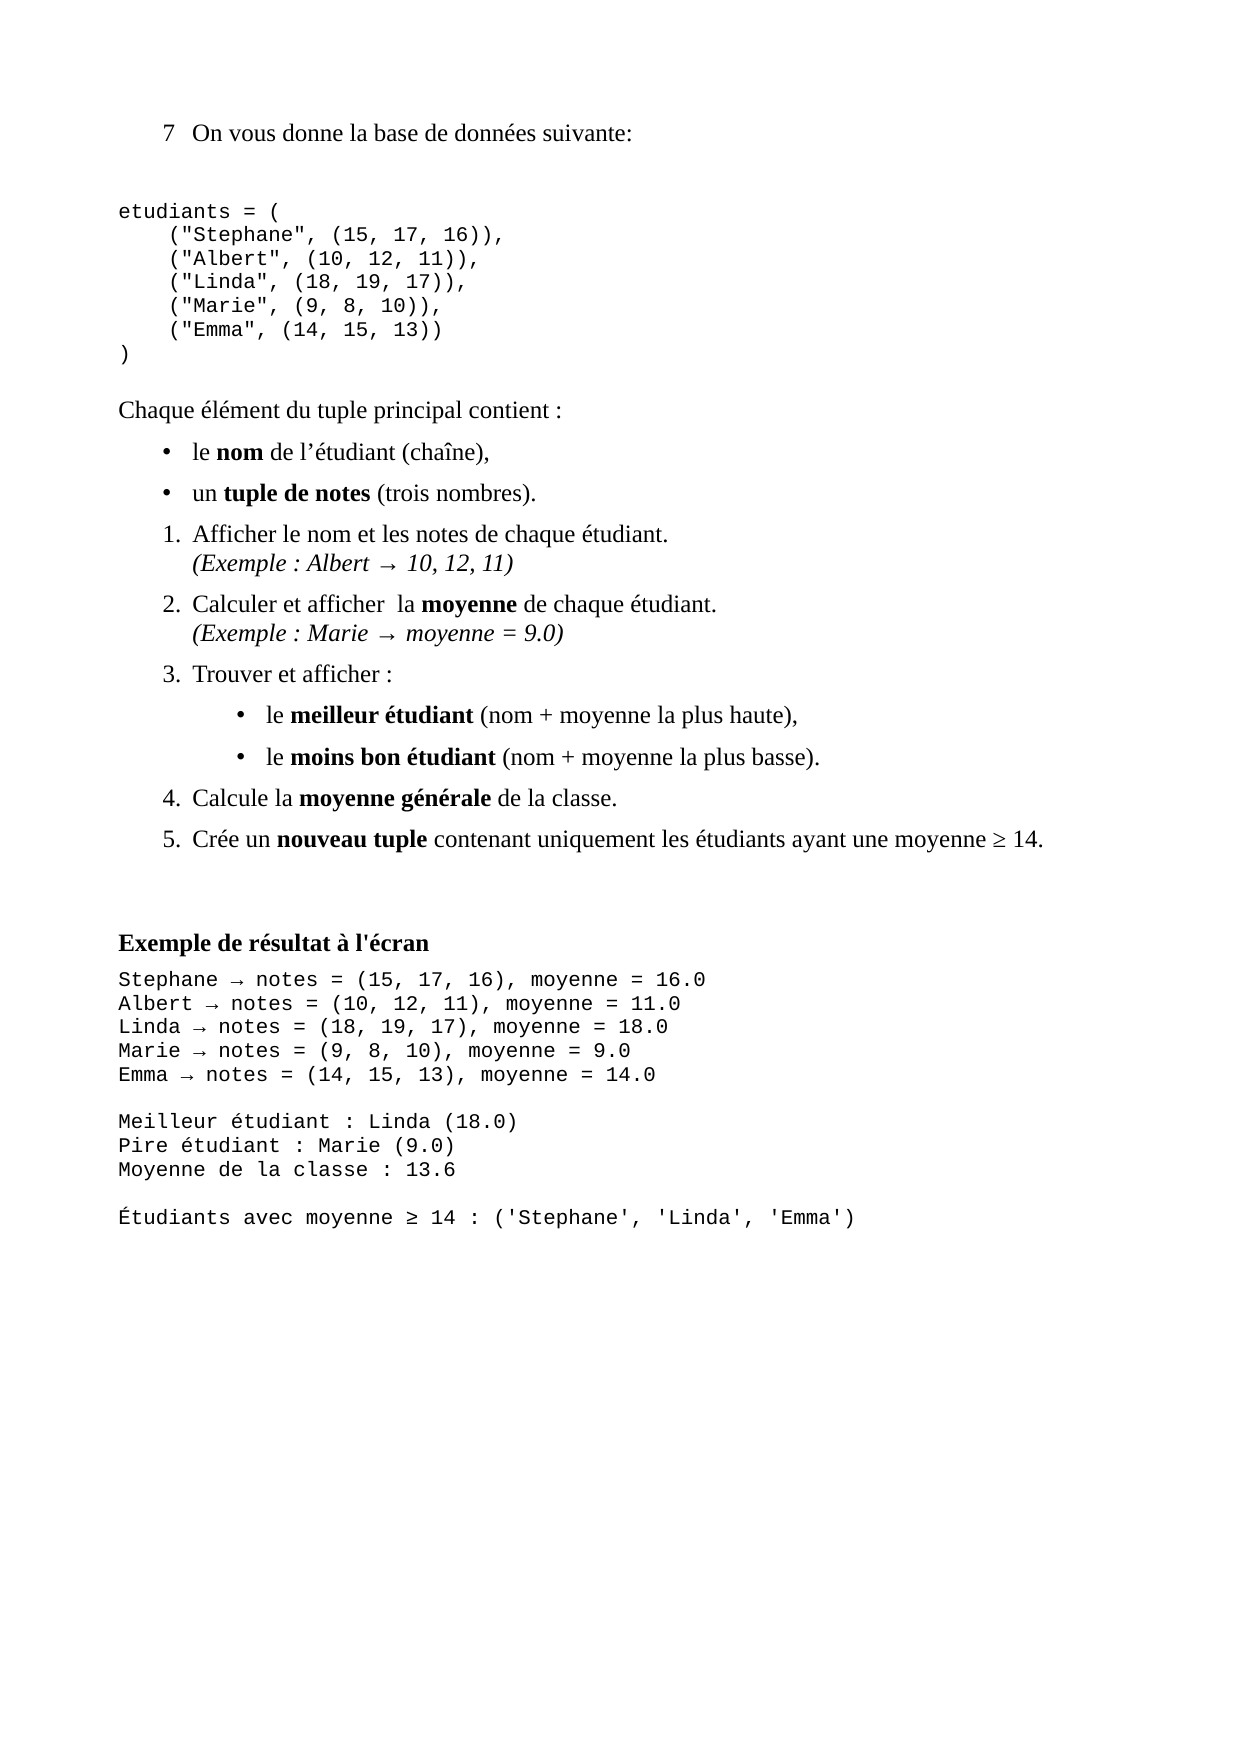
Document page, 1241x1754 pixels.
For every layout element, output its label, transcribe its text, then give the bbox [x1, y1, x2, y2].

list le moins bon étudiant (nom + moyenne la plus basse). [236, 742, 1122, 771]
text ("Stephane", (15, 17, 16)), [118, 224, 1122, 248]
list le meilleur étudiant (nom + moyenne la plus haute), [236, 701, 1122, 729]
list Trouver et afficher : [162, 659, 1122, 688]
text Chaque élément du tuple principal contient : [118, 396, 1122, 424]
list On vous donne la base de données suivante: [162, 118, 1122, 147]
list le nom de l’étudiant (chaîne), [162, 437, 1122, 466]
text Stephane → notes = (15, 17, 16), moyenne = 16.0 [118, 969, 1122, 993]
text Moyenne de la classe : 13.6 [118, 1159, 1122, 1182]
text ("Emma", (14, 15, 13)) [118, 319, 1122, 342]
text ("Marie", (9, 8, 10)), [118, 295, 1122, 319]
text Marie → notes = (9, 8, 10), moyenne = 9.0 [118, 1040, 1122, 1063]
text ) [118, 342, 1122, 366]
text Emma → notes = (14, 15, 13), moyenne = 14.0 [118, 1063, 1122, 1087]
subtitle Exemple de résultat à l'écran [118, 928, 1122, 956]
text Albert → notes = (10, 12, 11), moyenne = 11.0 [118, 993, 1122, 1016]
text etudiants = ( [118, 201, 1122, 224]
text Étudiants avec moyenne ≥ 14 : ('Stephane', 'Linda', 'Emma') [118, 1207, 1122, 1230]
text Pire étudiant : Marie (9.0) [118, 1135, 1122, 1159]
text ("Linda", (18, 19, 17)), [118, 272, 1122, 295]
text Meilleur étudiant : Linda (18.0) [118, 1111, 1122, 1135]
text Linda → notes = (18, 19, 17), moyenne = 18.0 [118, 1016, 1122, 1040]
list Calcule la moyenne générale de la classe. [162, 783, 1122, 812]
list un tuple de notes (trois nombres). [162, 478, 1122, 507]
list Afficher le nom et les notes de chaque étudiant. (Exemple : Albert → 10, 12, 11) [162, 519, 1122, 577]
list Crée un nouveau tuple contenant uniquement les étudiants ayant une moyenne ≥ 14. [162, 824, 1122, 853]
text ("Albert", (10, 12, 11)), [118, 248, 1122, 272]
list Calculer et afficher la moyenne de chaque étudiant. (Exemple : Marie → moyenne = 9.0) [162, 589, 1122, 647]
